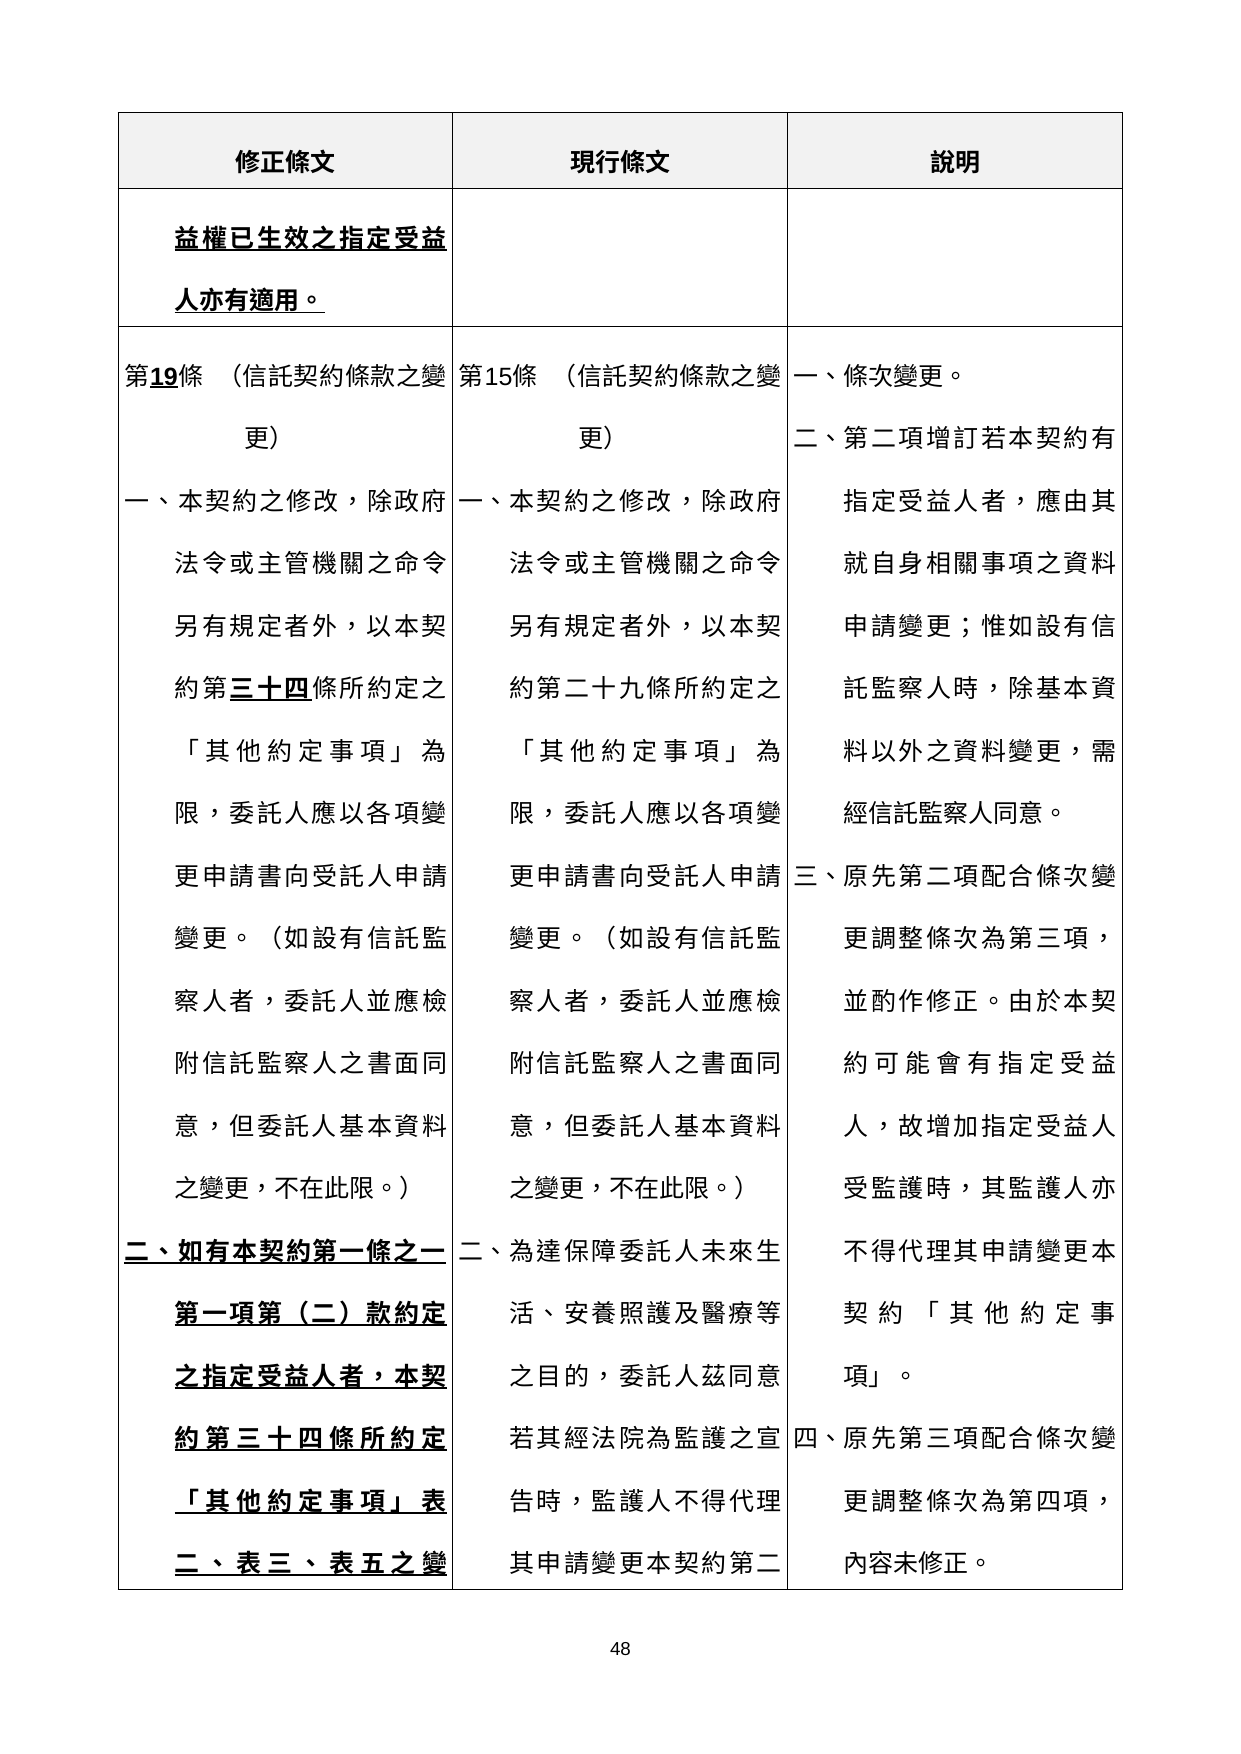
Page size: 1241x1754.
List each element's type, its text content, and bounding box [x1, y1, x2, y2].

table_cell 一、條次變更。 二、 第二項增訂若本契約有指定受益人者，應由其就自身相關事項之資料申請變更；惟如設有信託監察人時，除基本資料以外之資料變更，需經信託監察人同意。 三、 原先第二項配合條次變更調整條次為第三項，並酌作修正。由於本契約可能會有指定受益人，故增加指定受益人受監護時，其監護人亦不得代理其申請變更本契約「其他約定事項」。 四、 原先第三項配合條次變更調整條次為第四項，內容未修正。 [788, 327, 1122, 1588]
table_header 現行條文 [453, 113, 787, 188]
table_header 說明 [788, 113, 1122, 188]
table_cell 益權已生效之指定受益人亦有適用。 [119, 189, 452, 326]
table_cell 第15條 （信託契約條款之變更） 一、 本契約之修改，除政府法令或主管機關之命令另有規定者外，以本契約第二十九條所約定之「其他約定事項」為限，委託人應以各項變更申請書向受託人申請變更。（如設有信託監察人者，委託人並應檢附信託監察人之書面同意，但委託人基本資料之變更，不在此限。） 二、 為達保障委託人未來生活、安養照護及醫療等之目的，委託人茲同意若其經法院為監護之宣告時，監護人不得代理其申請變更本契約第二 [453, 327, 787, 1588]
table_cell [788, 189, 1122, 326]
table_cell 第19條 （信託契約條款之變更） 一、本契約之修改，除政府法令或主管機關之命令另有規定者外，以本契約第三十四條所約定之「其他約定事項」為限，委託人應以各項變更申請書向受託人申請變更。（如設有信託監察人者，委託人並應檢附信託監察人之書面同意，但委託人基本資料之變更，不在此限。） 二、如有本契約第一條之一第一項第（二）款約定之指定受益人者，本契約第三十四條所約定「其他約定事項」表二、表三、表五之變 [119, 327, 452, 1588]
table_cell [453, 189, 787, 326]
table_header 修正條文 [119, 113, 452, 188]
